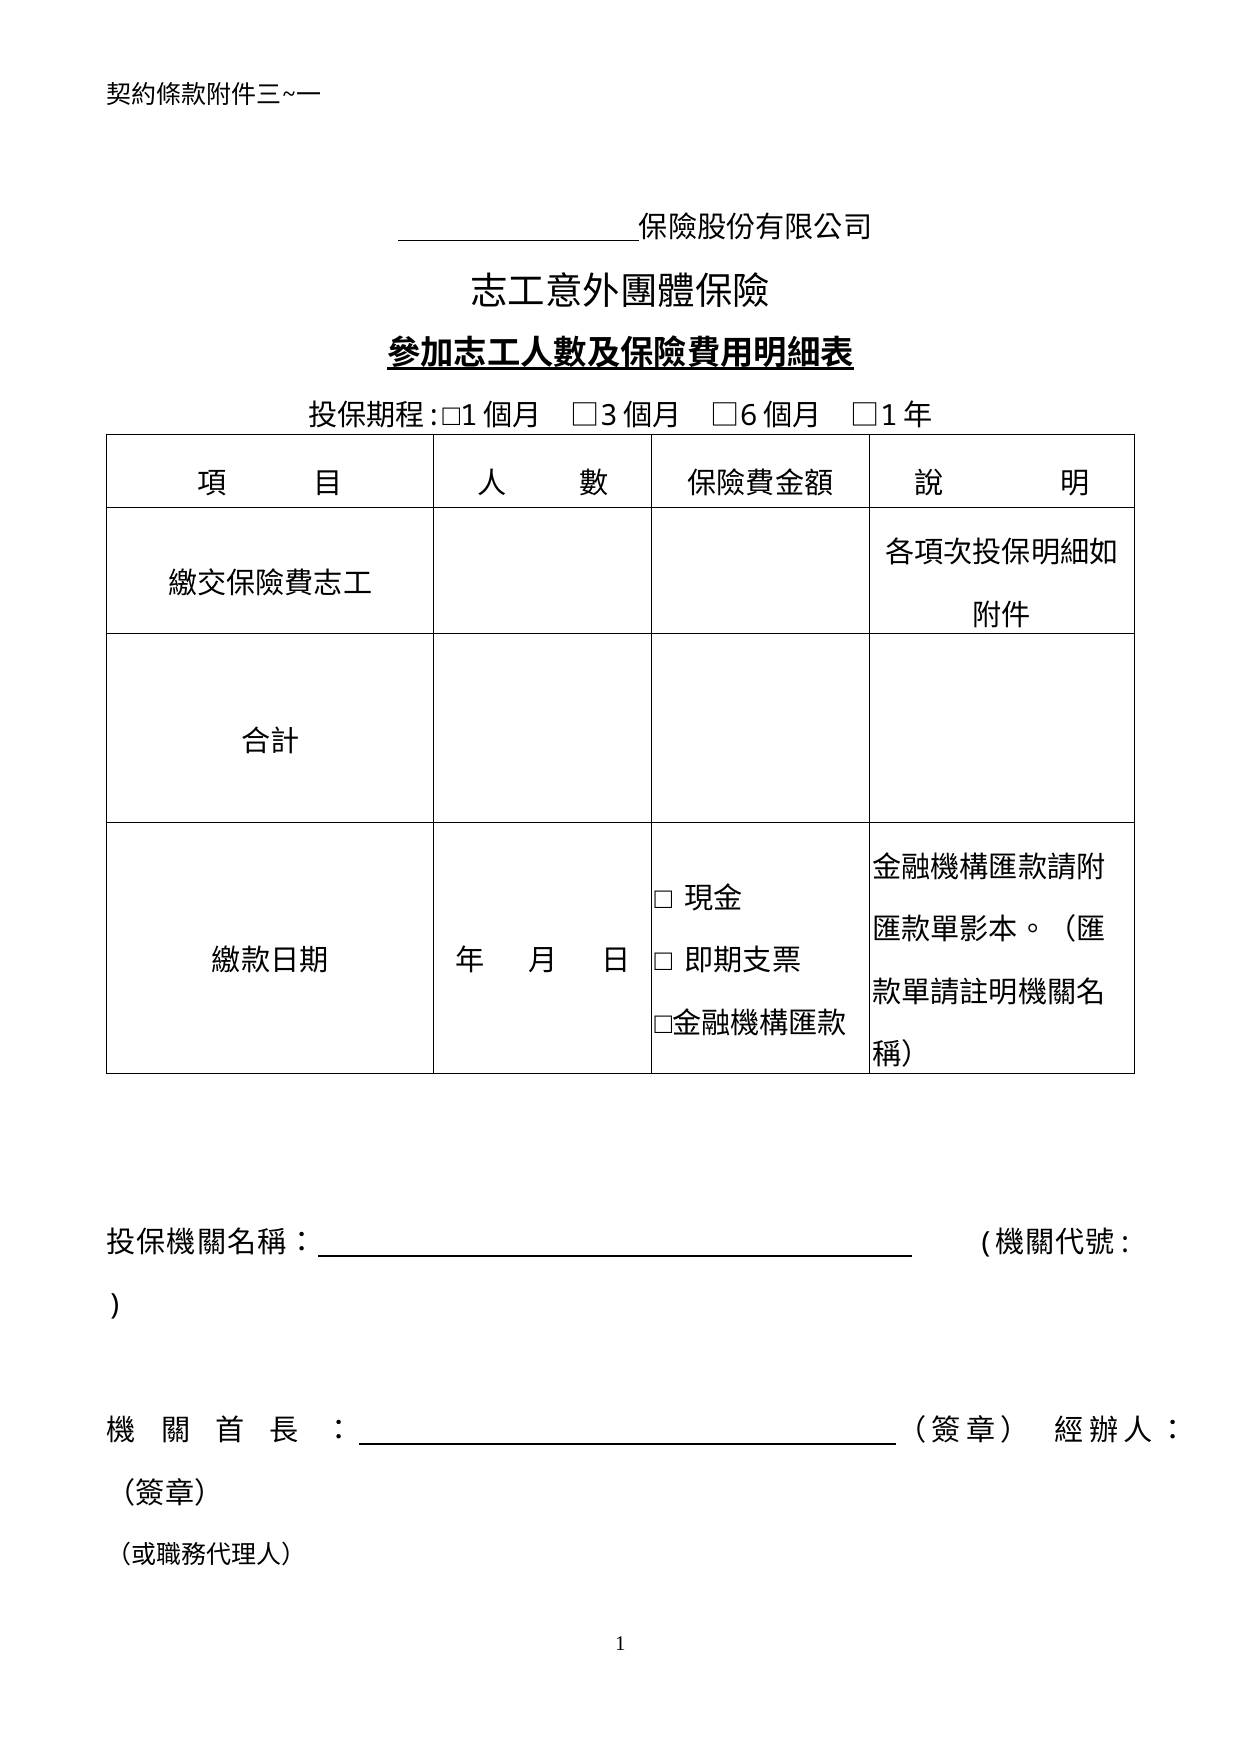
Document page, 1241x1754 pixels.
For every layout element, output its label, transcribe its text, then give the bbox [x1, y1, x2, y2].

table_cell 合計 [107, 634, 433, 822]
table_header 說 明 [870, 435, 1134, 507]
table_cell [652, 634, 869, 822]
table_cell 繳款日期 [107, 823, 433, 1073]
text 機 關 首 長 ： （簽章） 經辦人： （簽章） [106, 1386, 1187, 1511]
table_cell 現金 即期支票 □金融機構匯款 [652, 823, 869, 1073]
text 保險股份有限公司 [106, 183, 1134, 246]
table_cell 繳交保險費志工 [107, 508, 433, 633]
table_cell [434, 634, 651, 822]
text 志工意外團體保險 [106, 246, 1134, 308]
table_cell [870, 634, 1134, 822]
table_cell [652, 508, 869, 633]
table_header 保險費金額 [652, 435, 869, 507]
text 參加志工人數及保險費用明細表 [106, 308, 1134, 371]
table_cell 金融機構匯款請附匯款單影本。（匯款單請註明機關名稱） [870, 823, 1134, 1073]
text （或職務代理人） [106, 1511, 1134, 1574]
table_header 人 數 [434, 435, 651, 507]
text 投保期程:□1個月 □3個月 □6個月 □1年 [106, 371, 1134, 433]
text 投保機關名稱： (機關代號: ) [106, 1199, 1134, 1324]
table_header 項 目 [107, 435, 433, 507]
table_cell [434, 508, 651, 633]
table_cell 年 月 日 [434, 823, 651, 1073]
table_cell 各項次投保明細如附件 [870, 508, 1134, 633]
